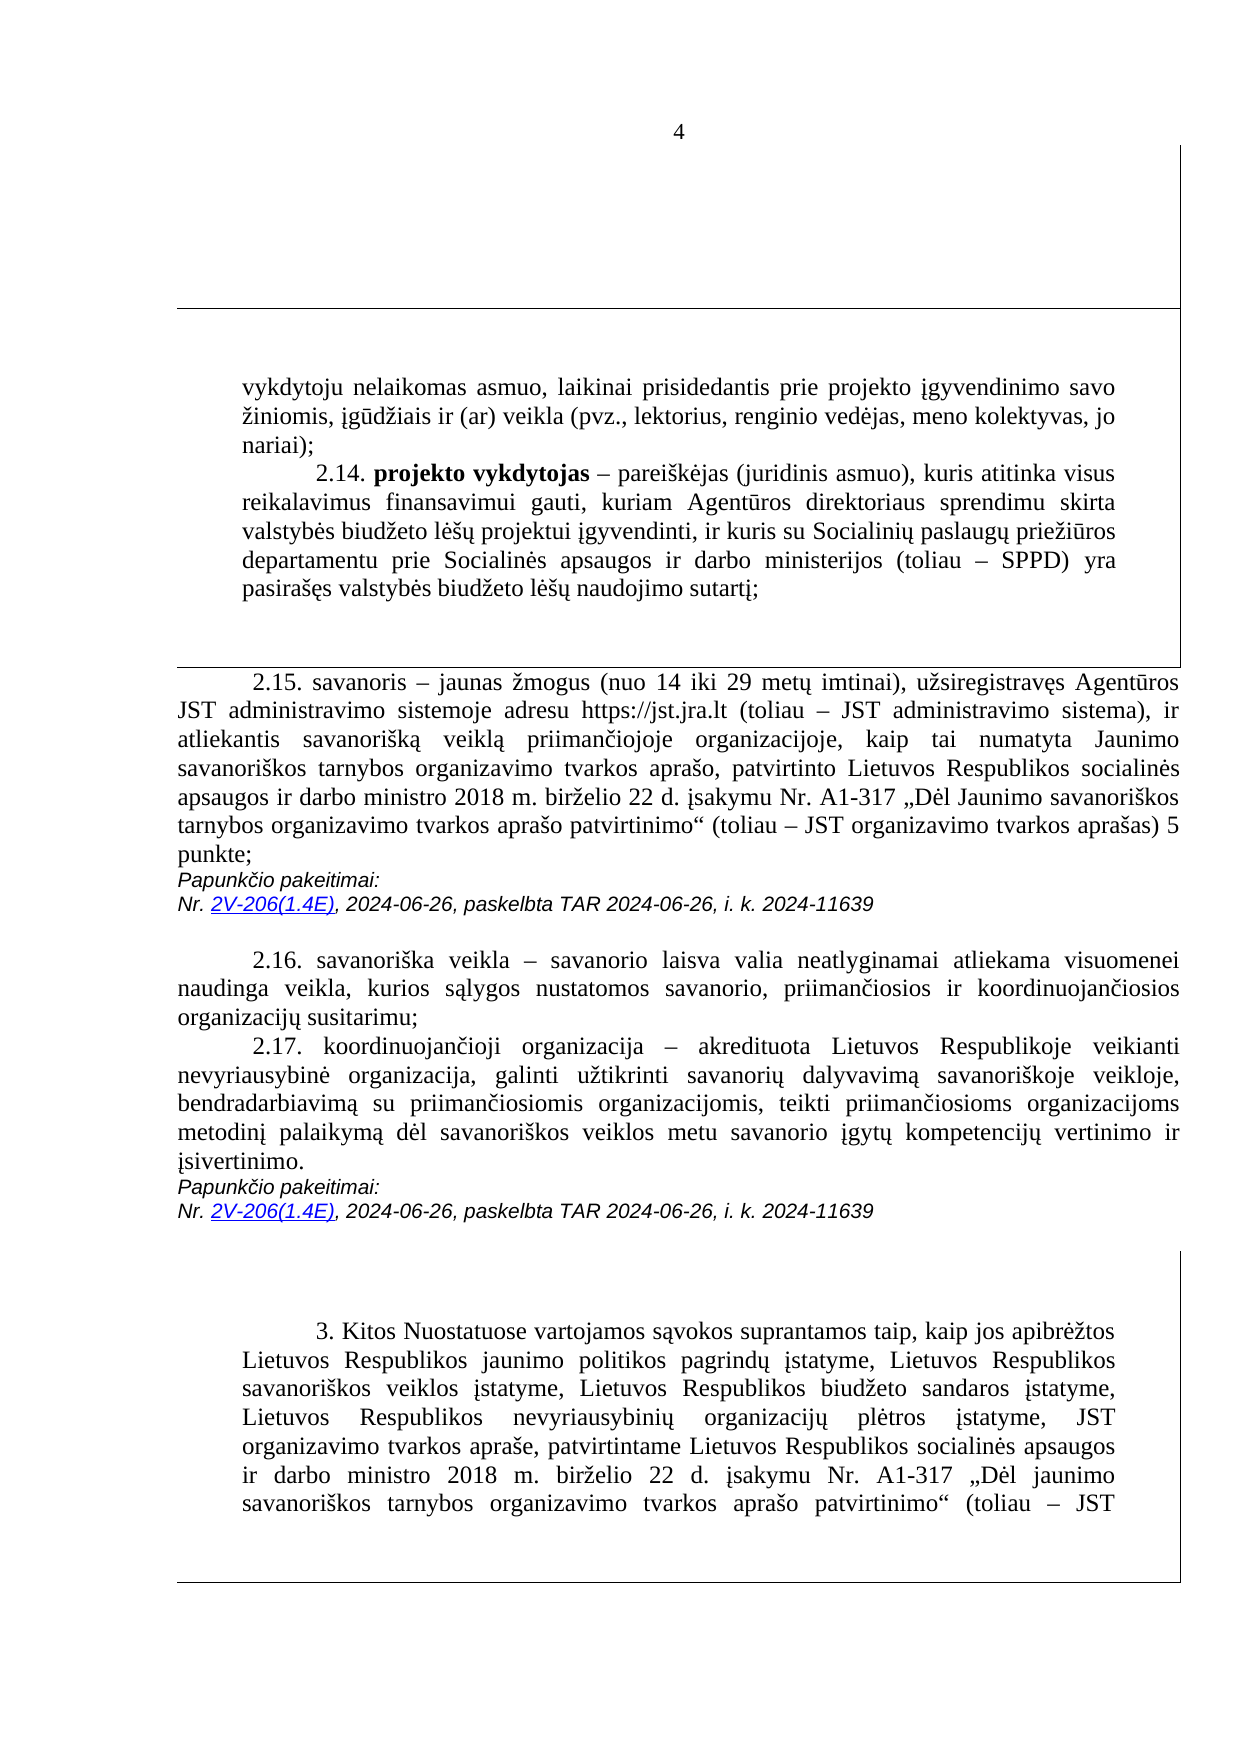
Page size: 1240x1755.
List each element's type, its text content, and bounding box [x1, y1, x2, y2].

text Nr. 2V-206(1.4E), 2024-06-26, paskelbta TAR 2024-06-26, i. k. 2024-11639 [177, 1199, 1181, 1223]
text Papunkčio pakeitimai: [177, 868, 1181, 892]
text 2.16. savanoriška veikla – savanorio laisva valia neatlyginamai atliekama visuomenei naudinga veikla, kurios sąlygos nustatomos savanorio, priimančiosios ir koordinuojančiosios organizacijų susitarimu; [177, 945, 1181, 1031]
text 2.17. koordinuojančioji organizacija – akredituota Lietuvos Respublikoje veikianti nevyriausybinė organizacija, galinti užtikrinti savanorių dalyvavimą savanoriškoje veikloje, bendradarbiavimą su priimančiosiomis organizacijomis, teikti priimančiosioms organizacijoms metodinį palaikymą dėl savanoriškos veiklos metu savanorio įgytų kompetencijų vertinimo ir įsivertinimo. [177, 1031, 1181, 1175]
text 2.15. savanoris – jaunas žmogus (nuo 14 iki 29 metų imtinai), užsiregistravęs Agentūros JST administravimo sistemoje adresu https://jst.jra.lt (toliau – JST administravimo sistema), ir atliekantis savanorišką veiklą priimančiojoje organizacijoje, kaip tai numatyta Jaunimo savanoriškos tarnybos organizavimo tvarkos aprašo, patvirtinto Lietuvos Respublikos socialinės apsaugos ir darbo ministro 2018 m. birželio 22 d. įsakymu Nr. A1-317 „Dėl Jaunimo savanoriškos tarnybos organizavimo tvarkos aprašo patvirtinimo“ (toliau – JST organizavimo tvarkos aprašas) 5 punkte; [177, 667, 1181, 868]
text Nr. 2V-206(1.4E), 2024-06-26, paskelbta TAR 2024-06-26, i. k. 2024-11639 [177, 892, 1181, 916]
text Papunkčio pakeitimai: [177, 1175, 1181, 1199]
text 2.14. projekto vykdytojas – pareiškėjas (juridinis asmuo), kuris atitinka visus reikalavimus finansavimui gauti, kuriam Agentūros direktoriaus sprendimu skirta valstybės biudžeto lėšų projektui įgyvendinti, ir kuris su Socialinių paslaugų priežiūros departamentu prie Socialinės apsaugos ir darbo ministerijos (toliau – SPPD) yra pasirašęs valstybės biudžeto lėšų naudojimo sutartį; [177, 458, 1181, 667]
text 3. Kitos Nuostatuose vartojamos sąvokos suprantamos taip, kaip jos apibrėžtos Lietuvos Respublikos jaunimo politikos pagrindų įstatyme, Lietuvos Respublikos savanoriškos veiklos įstatyme, Lietuvos Respublikos biudžeto sandaros įstatyme, Lietuvos Respublikos nevyriausybinių organizacijų plėtros įstatyme, JST organizavimo tvarkos apraše, patvirtintame Lietuvos Respublikos socialinės apsaugos ir darbo ministro 2018 m. birželio 22 d. įsakymu Nr. A1-317 „Dėl jaunimo savanoriškos tarnybos organizavimo tvarkos aprašo patvirtinimo“ (toliau – JST [177, 1251, 1180, 1582]
text vykdytoju nelaikomas asmuo, laikinai prisidedantis prie projekto įgyvendinimo savo žiniomis, įgūdžiais ir (ar) veikla (pvz., lektorius, renginio vedėjas, meno kolektyvas, jo nariai); [177, 308, 1180, 458]
